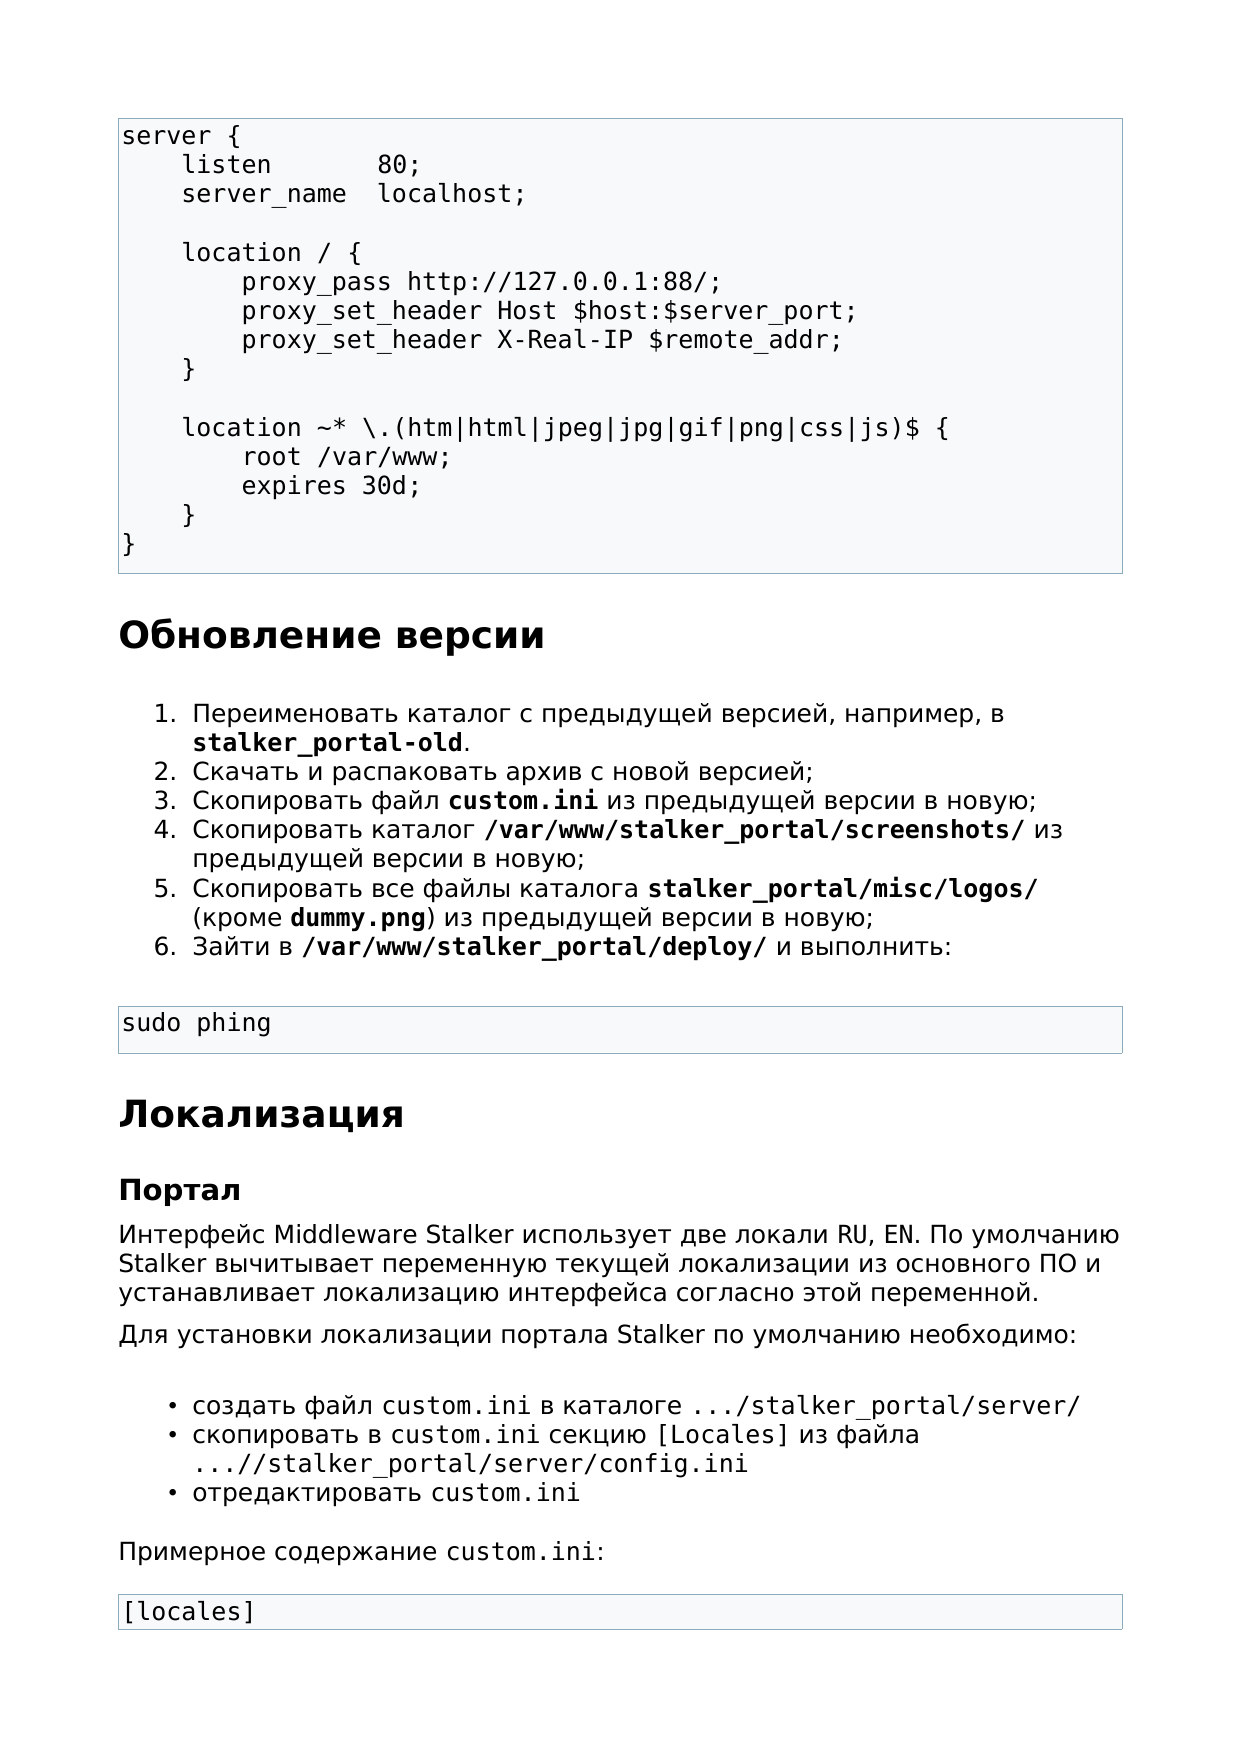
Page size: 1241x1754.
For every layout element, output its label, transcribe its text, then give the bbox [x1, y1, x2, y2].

text Для установки локализации портала Stalker по умолчанию необходимо: [118, 1320, 1122, 1349]
list Скопировать файл custom.ini из предыдущей версии в новую; [177, 786, 1122, 816]
table_header [locales] [119, 1595, 1122, 1629]
list создать файл custom.ini в каталоге .../stalker_portal/server/ [177, 1391, 1122, 1420]
subtitle Локализация [118, 1092, 1122, 1136]
text Интерфейс Middleware Stalker использует две локали RU, EN. По умолчанию Stalker вычитывает переменную текущей локализации из основного ПО и устанавливает локализацию интерфейса согласно этой переменной. [118, 1220, 1122, 1307]
subtitle Обновление версии [118, 613, 1122, 657]
list Переименовать каталог с предыдущей версией, например, в stalker_portal-old. [177, 699, 1122, 757]
list Скопировать каталог /var/www/stalker_portal/screenshots/ из предыдущей версии в новую; [177, 816, 1122, 874]
list отредактировать custom.ini [177, 1479, 1122, 1508]
list Cкопировать все файлы каталога stalker_portal/misc/logos/ (кроме dummy.png) из предыдущей версии в новую; [177, 874, 1122, 932]
list скопировать в custom.ini секцию [Locales] из файла ...//stalker_portal/server/config.ini [177, 1420, 1122, 1479]
table_header server { listen 80; server_name localhost; location / { proxy_pass http://127.0.0.1:88/; proxy_set_header Host $host:$server_port; proxy_set_header X-Real-IP $remote_addr; } location ~* \.(htm|html|jpeg|jpg|gif|png|css|js)$ { root /var/www; expires 30d; } } [119, 119, 1122, 573]
subtitle Портал [118, 1173, 1122, 1207]
list Зайти в /var/www/stalker_portal/deploy/ и выполнить: [177, 932, 1122, 961]
text Примерное содержание custom.ini: [118, 1537, 1122, 1566]
list Скачать и распаковать архив с новой версией; [177, 757, 1122, 786]
table_header sudo phing [119, 1007, 1122, 1052]
